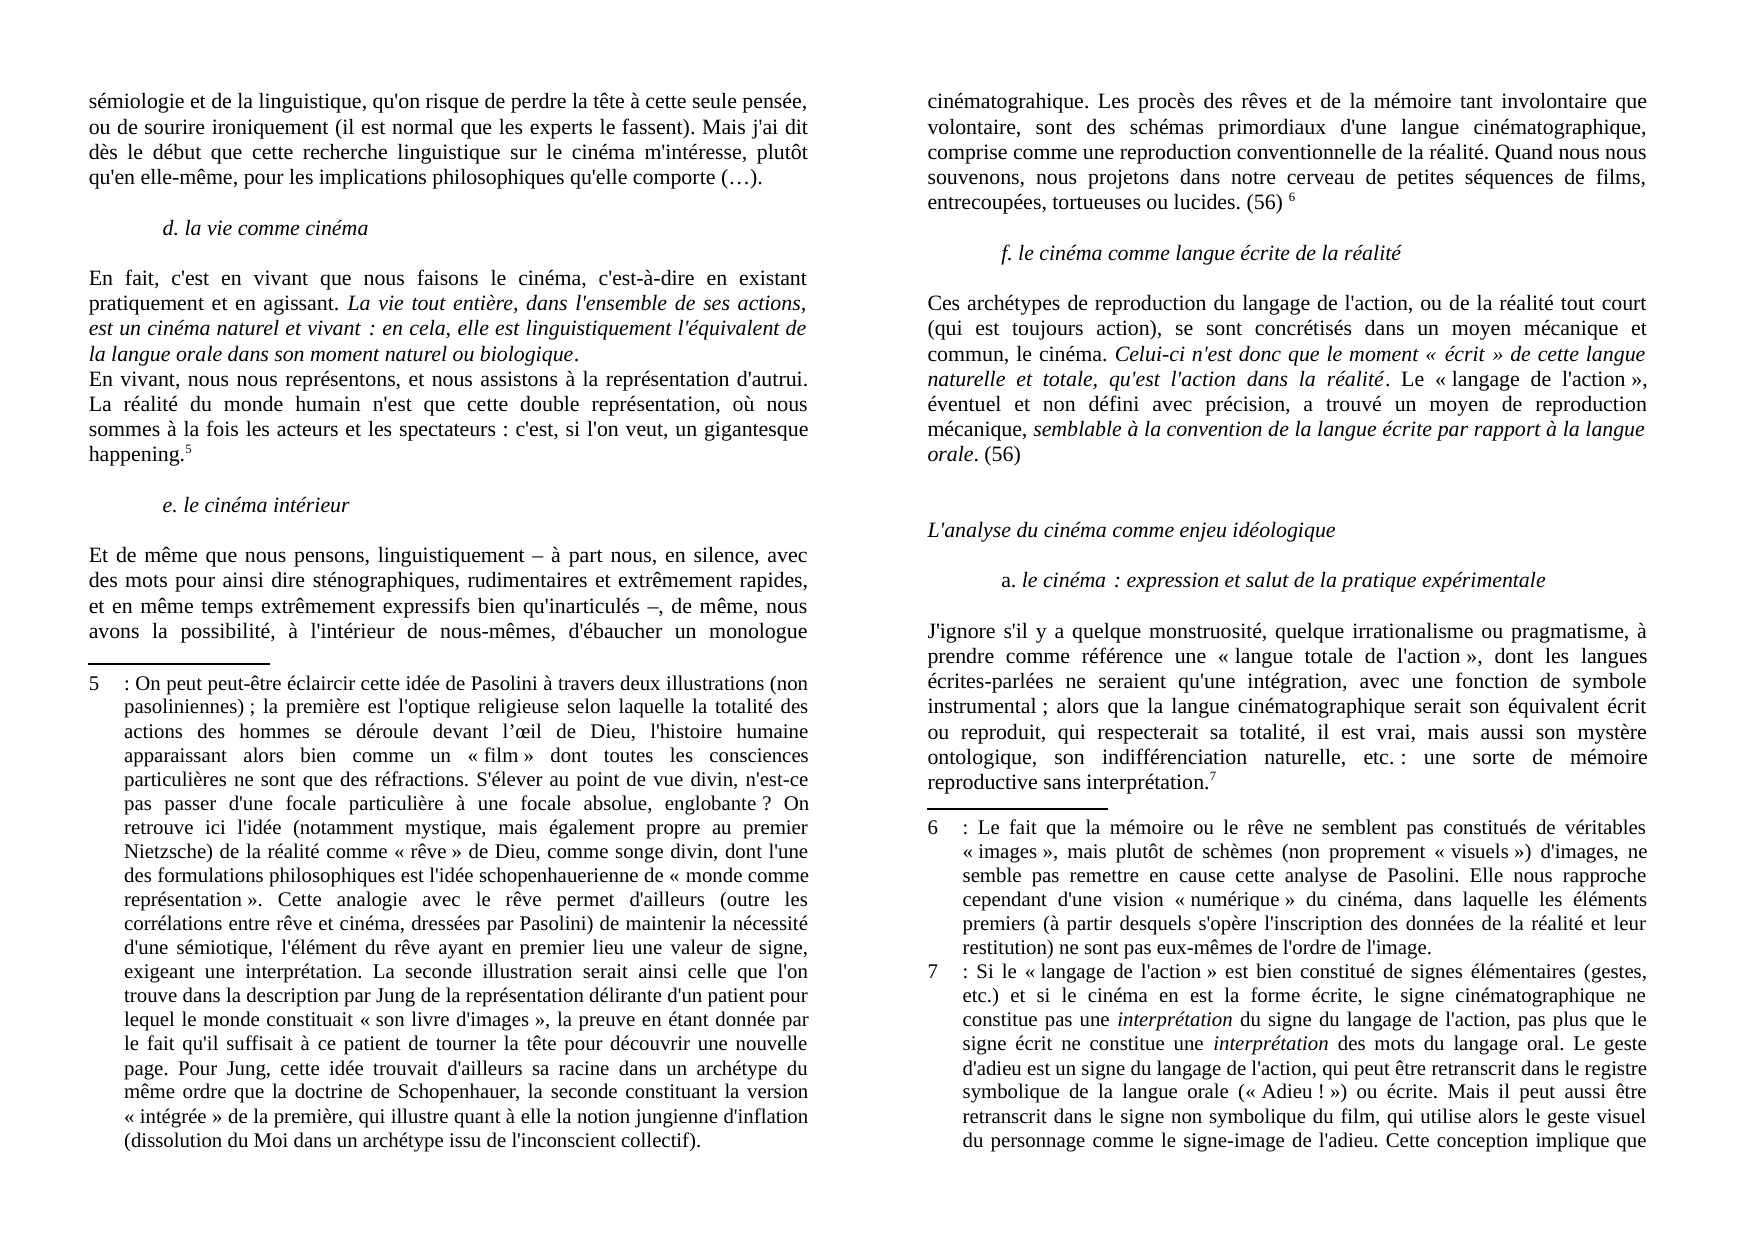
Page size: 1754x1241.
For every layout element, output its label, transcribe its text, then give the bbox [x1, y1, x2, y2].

text En fait, c'est en vivant que nous faisons le cinéma, c'est-à-dire en existant pratiquement et en agissant. La vie tout entière, dans l'ensemble de ses actions, est un cinéma naturel et vivant : en cela, elle est linguistiquement l'équivalent de la langue orale dans son moment naturel ou biologique. [88, 265, 809, 366]
text sémiologie et de la linguistique, qu'on risque de perdre la tête à cette seule pensée, ou de sourire ironiquement (il est normal que les experts le fassent). Mais j'ai dit dès le début que cette recherche linguistique sur le cinéma m'intéresse, plutôt qu'en elle-même, pour les implications philosophiques qu'elle comporte (…). [88, 88, 809, 189]
text En vivant, nous nous représentons, et nous assistons à la représentation d'autrui. La réalité du monde humain n'est que cette double représentation, où nous sommes à la fois les acteurs et les spectateurs : c'est, si l'on veut, un gigantesque happening. [88, 366, 809, 467]
text : On peut peut-être éclaircir cette idée de Pasolini à travers deux illustrations (non pasoliniennes) ; la première est l'optique religieuse selon laquelle la totalité des actions des hommes se déroule devant l’œil de Dieu, l'histoire humaine apparaissant alors bien comme un « film » dont toutes les consciences particulières ne sont que des réfractions. S'élever au point de vue divin, n'est-ce pas passer d'une focale particulière à une focale absolue, englobante ? On retrouve ici l'idée (notamment mystique, mais également propre au premier Nietzsche) de la réalité comme « rêve » de Dieu, comme songe divin, dont l'une des formulations philosophiques est l'idée schopenhauerienne de « monde comme représentation ». Cette analogie avec le rêve permet d'ailleurs (outre les corrélations entre rêve et cinéma, dressées par Pasolini) de maintenir la nécessité d'une sémiotique, l'élément du rêve ayant en premier lieu une valeur de signe, exigeant une interprétation. La seconde illustration serait ainsi celle que l'on trouve dans la description par Jung de la représentation délirante d'un patient pour lequel le monde constituait « son livre d'images », la preuve en étant donnée par le fait qu'il suffisait à ce patient de tourner la tête pour découvrir une nouvelle page. Pour Jung, cette idée trouvait d'ailleurs sa racine dans un archétype du même ordre que la doctrine de Schopenhauer, la seconde constituant la version « intégrée » de la première, qui illustre quant à elle la notion jungienne d'inflation (dissolution du Moi dans un archétype issu de l'inconscient collectif). [88, 670, 809, 1152]
text d. la vie comme cinéma [88, 214, 809, 240]
text a. le cinéma : expression et salut de la pratique expérimentale [927, 567, 1648, 593]
text Ces archétypes de reproduction du langage de l'action, ou de la réalité tout court (qui est toujours action), se sont concrétisés dans un moyen mécanique et commun, le cinéma. Celui-ci n'est donc que le moment « écrit » de cette langue naturelle et totale, qu'est l'action dans la réalité. Le « langage de l'action », éventuel et non défini avec précision, a trouvé un moyen de reproduction mécanique, semblable à la convention de la langue écrite par rapport à la langue orale. (56) [927, 290, 1648, 467]
text cinématograhique. Les procès des rêves et de la mémoire tant involontaire que volontaire, sont des schémas primordiaux d'une langue cinématographique, comprise comme une reproduction conventionnelle de la réalité. Quand nous nous souvenons, nous projetons dans notre cerveau de petites séquences de films, entrecoupées, tortueuses ou lucides. (56) [927, 88, 1648, 214]
text : Le fait que la mémoire ou le rêve ne semblent pas constitués de véritables « images », mais plutôt de schèmes (non proprement « visuels ») d'images, ne semble pas remettre en cause cette analyse de Pasolini. Elle nous rapproche cependant d'une vision « numérique » du cinéma, dans laquelle les éléments premiers (à partir desquels s'opère l'inscription des données de la réalité et leur restitution) ne sont pas eux-mêmes de l'ordre de l'image. [927, 815, 1648, 959]
text L'analyse du cinéma comme enjeu idéologique [927, 517, 1648, 542]
text Et de même que nous pensons, linguistiquement – à part nous, en silence, avec des mots pour ainsi dire sténographiques, rudimentaires et extrêmement rapides, et en même temps extrêmement expressifs bien qu'inarticulés –, de même, nous avons la possibilité, à l'intérieur de nous-mêmes, d'ébaucher un monologue [88, 542, 809, 643]
text J'ignore s'il y a quelque monstruosité, quelque irrationalisme ou pragmatisme, à prendre comme référence une « langue totale de l'action », dont les langues écrites-parlées ne seraient qu'une intégration, avec une fonction de symbole instrumental ; alors que la langue cinématographique serait son équivalent écrit ou reproduit, qui respecterait sa totalité, il est vrai, mais aussi son mystère ontologique, son indifférenciation naturelle, etc. : une sorte de mémoire reproductive sans interprétation. [927, 618, 1648, 794]
text : Si le « langage de l'action » est bien constitué de signes élémentaires (gestes, etc.) et si le cinéma en est la forme écrite, le signe cinématographique ne constitue pas une interprétation du signe du langage de l'action, pas plus que le signe écrit ne constitue une interprétation des mots du langage oral. Le geste d'adieu est un signe du langage de l'action, qui peut être retranscrit dans le registre symbolique de la langue orale (« Adieu ! ») ou écrite. Mais il peut aussi être retranscrit dans le signe non symbolique du film, qui utilise alors le geste visuel du personnage comme le signe-image de l'adieu. Cette conception implique que [927, 959, 1648, 1152]
text f. le cinéma comme langue écrite de la réalité [927, 240, 1648, 265]
text e. le cinéma intérieur [88, 492, 809, 517]
